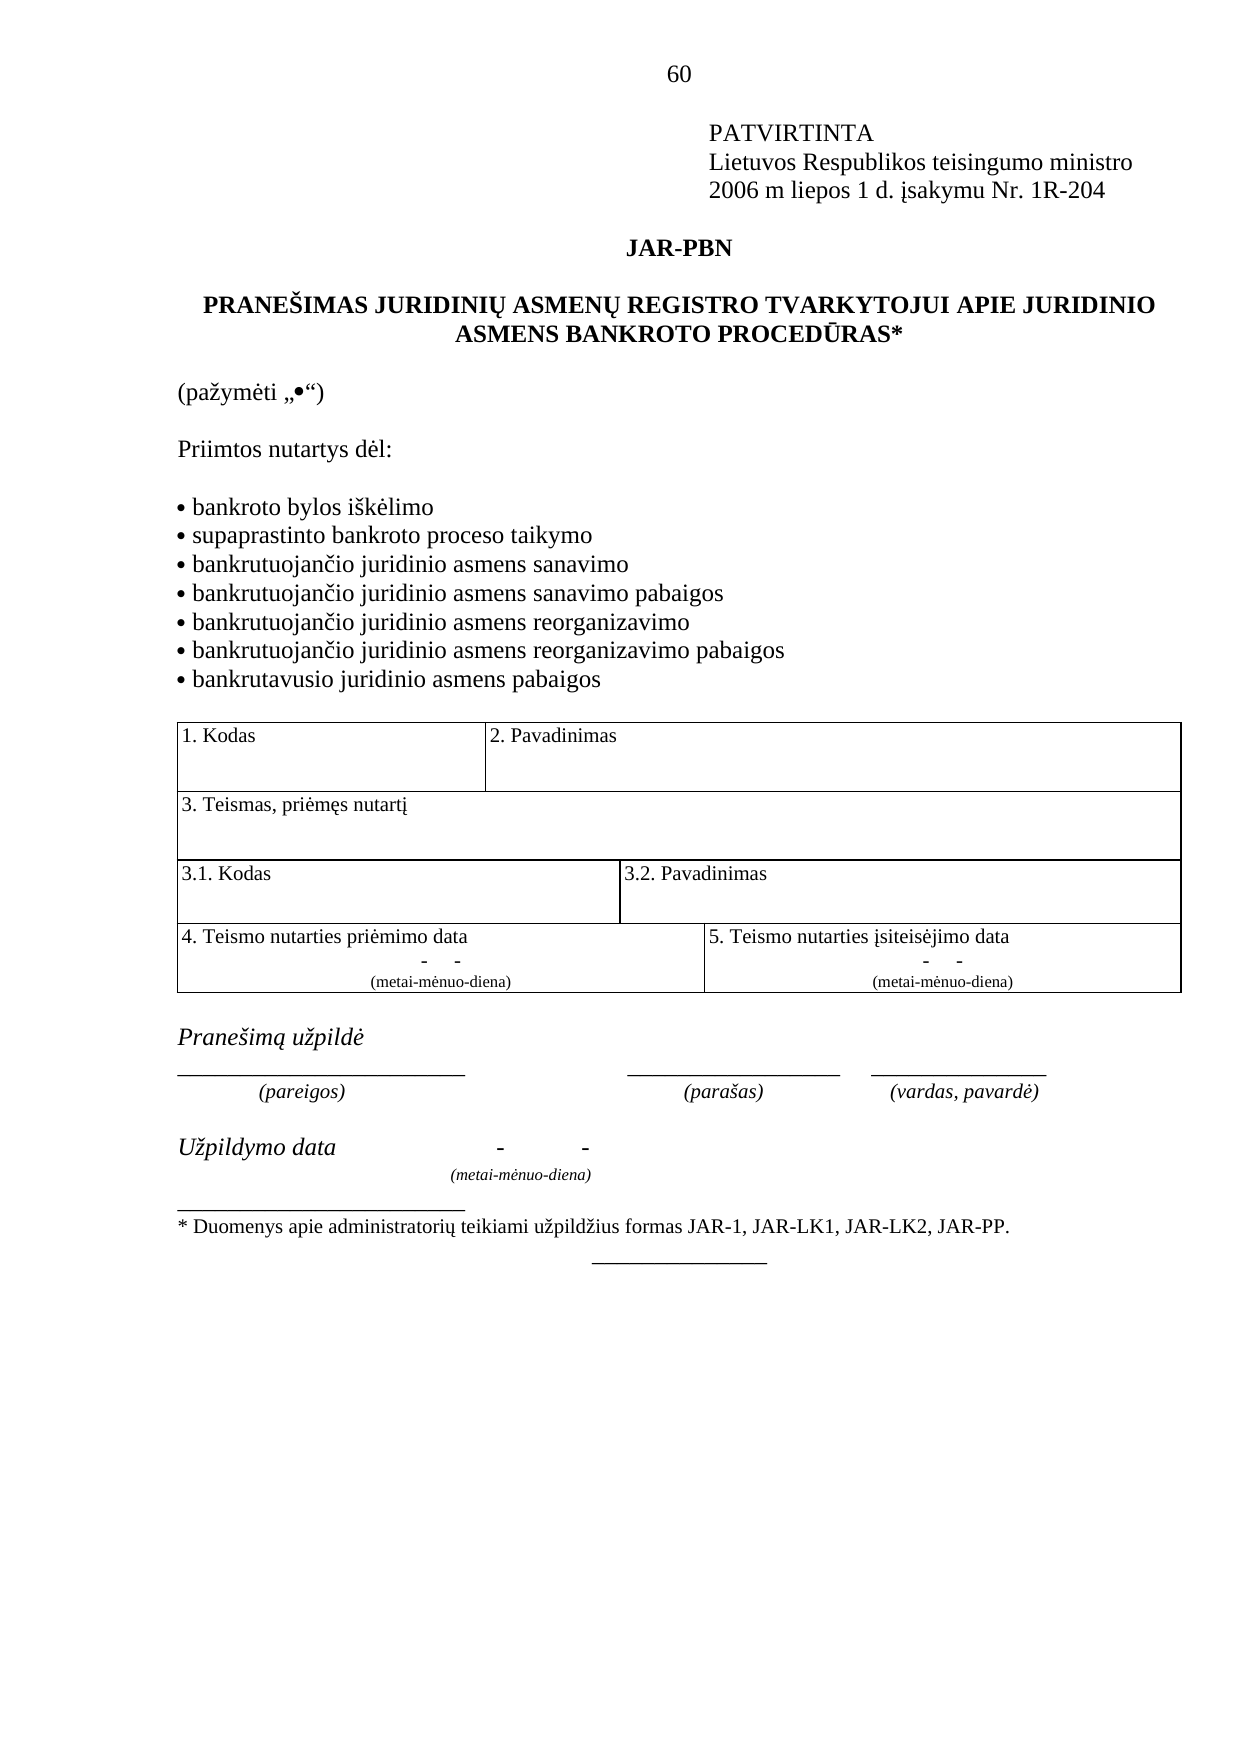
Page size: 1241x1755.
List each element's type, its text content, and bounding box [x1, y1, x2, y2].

table_header 2. Pavadinimas [486, 723, 1180, 791]
table_cell 3.2. Pavadinimas [621, 861, 1180, 922]
text  bankrutuojančio juridinio asmens reorganizavimo pabaigos [177, 636, 1181, 664]
text _______________________ [177, 1185, 1181, 1213]
table_cell 3.1. Kodas [178, 861, 619, 922]
text Lietuvos Respublikos teisingumo ministro [177, 147, 1181, 176]
text  bankrutuojančio juridinio asmens reorganizavimo [177, 607, 1181, 636]
text * Duomenys apie administratorių teikiami užpildžius formas JAR-1, JAR-LK1, JAR-LK2, JAR-PP. [177, 1213, 1181, 1238]
text Priimtos nutartys dėl: [177, 434, 1181, 463]
text  bankrutuojančio juridinio asmens sanavimo pabaigos [177, 578, 1181, 607]
text PATVIRTINTA [709, 118, 1181, 147]
text ______________ [177, 1238, 1181, 1266]
text Pranešimą užpildė [177, 1022, 1181, 1050]
table_header 1. Kodas [178, 723, 485, 791]
text 2006 m liepos 1 d. įsakymu Nr. 1R-204 [177, 176, 1181, 204]
text _______________________ _________________ ______________ [177, 1050, 1181, 1079]
text PRANEŠIMAS JURIDINIŲ ASMENŲ REGISTRO TVARKYTOJUI APIE JURIDINIO ASMENS BANKROTO PROCEDŪRAS* [177, 291, 1181, 348]
text  bankroto bylos iškėlimo [177, 492, 1181, 521]
table_cell 3. Teismas, priėmęs nutartį [178, 792, 1180, 859]
text  bankrutuojančio juridinio asmens sanavimo [177, 549, 1181, 578]
text (pažymėti „“) [177, 377, 1181, 406]
text (pareigos) (parašas) (vardas, pavardė) [177, 1079, 1181, 1103]
text (metai-mėnuo-diena) [177, 1161, 1181, 1185]
text  bankrutavusio juridinio asmens pabaigos [177, 664, 1181, 693]
text  supaprastinto bankroto proceso taikymo [177, 521, 1181, 549]
table_header JAR-PBN [177, 233, 1181, 262]
text Užpildymo data - - [177, 1132, 1181, 1161]
